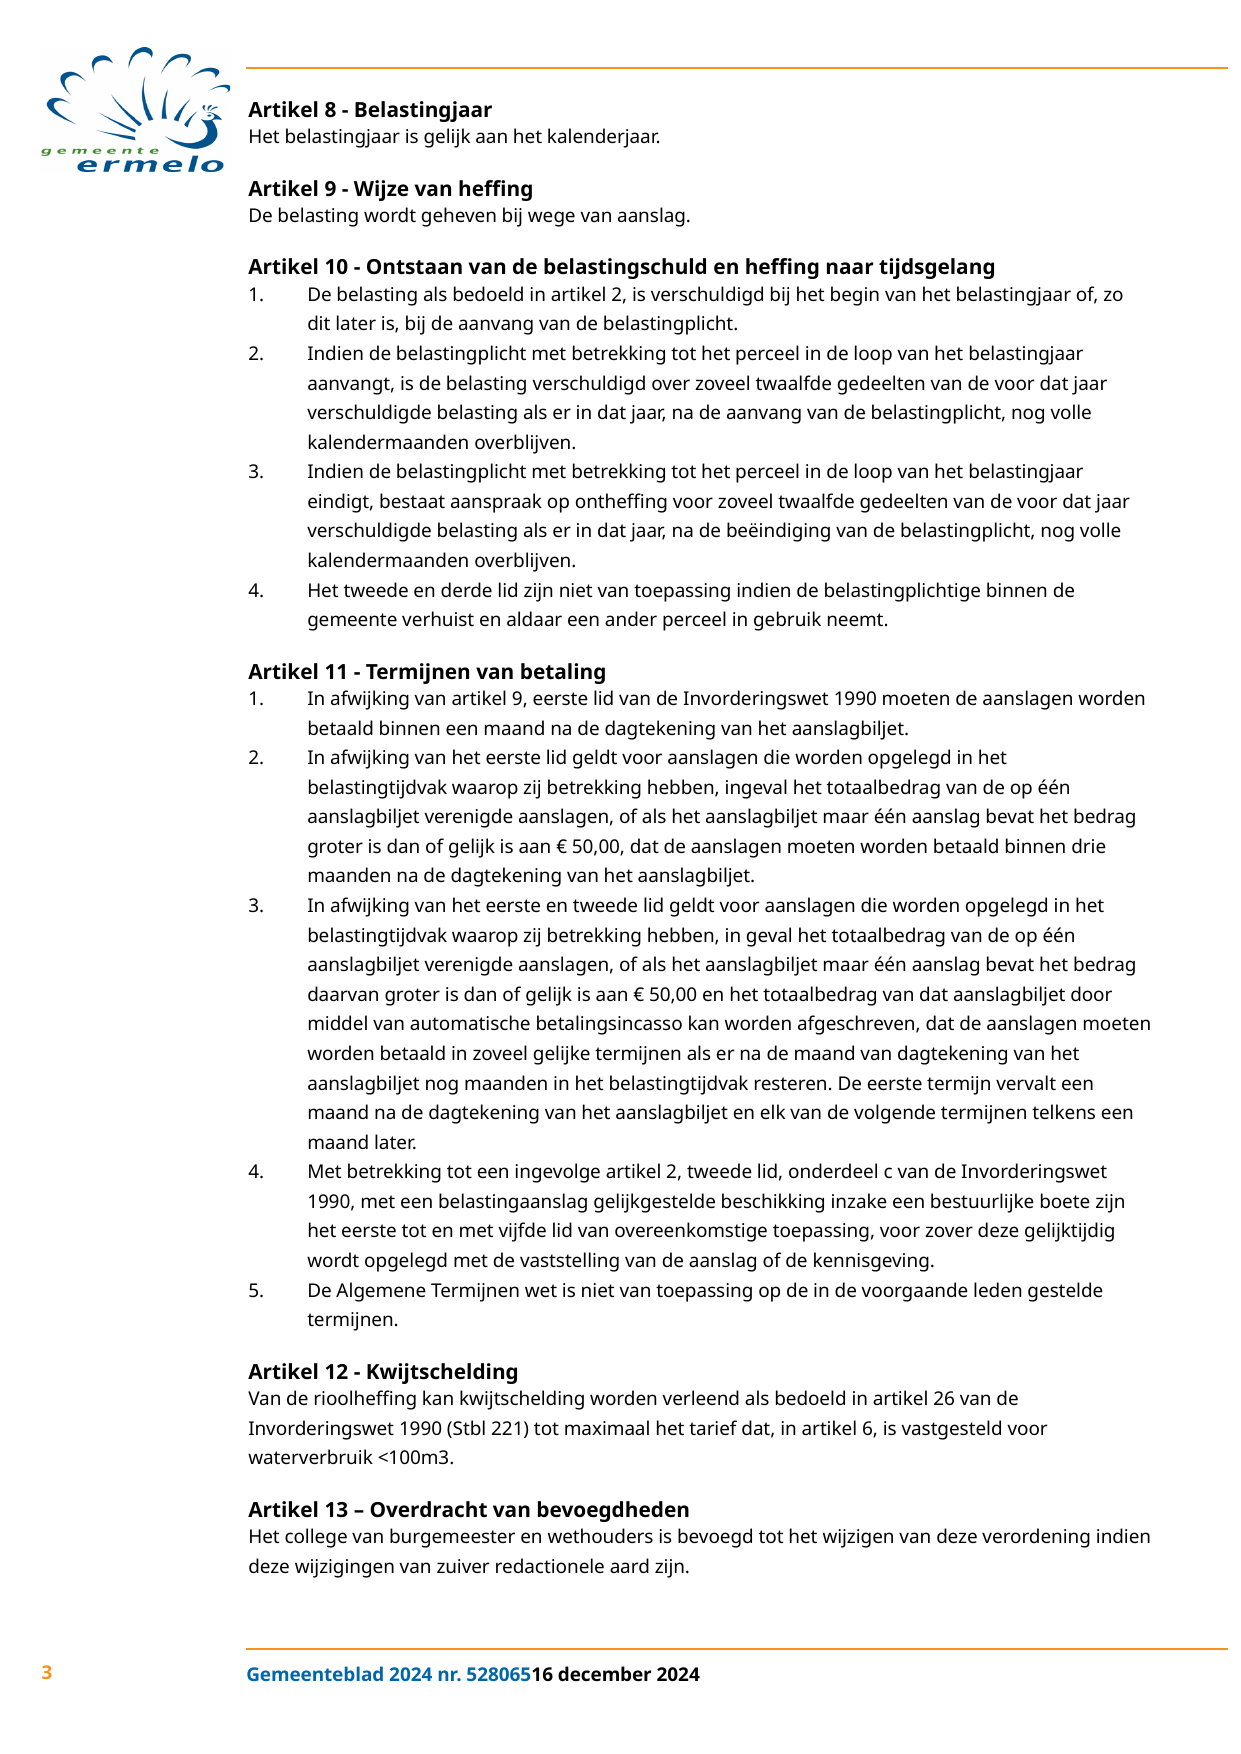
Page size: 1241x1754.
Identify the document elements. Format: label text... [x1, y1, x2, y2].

text Artikel 10 - Ontstaan van de belastingschuld en heffing naar tijdsgelang [248, 252, 1152, 281]
text Het college van burgemeester en wethouders is bevoegd tot het wijzigen van deze verordening indien deze wijzigingen van zuiver redactionele aard zijn. [248, 1523, 1152, 1579]
text Artikel 11 - Termijnen van betaling [248, 657, 1152, 685]
list Het tweede en derde lid zijn niet van toepassing indien de belastingplichtige binnen de gemeente verhuist en aldaar een ander perceel in gebruik neemt. [248, 577, 1152, 632]
text Artikel 12 - Kwijtschelding [248, 1357, 1152, 1385]
text Van de rioolheffing kan kwijtschelding worden verleend als bedoeld in artikel 26 van de Invorderingswet 1990 (Stbl 221) tot maximaal het tarief dat, in artikel 6, is vastgesteld voor waterverbruik <100m3. [248, 1385, 1152, 1470]
text Artikel 8 - Belastingjaar [248, 95, 1152, 123]
text Het belastingjaar is gelijk aan het kalenderjaar. [248, 123, 1152, 149]
list In afwijking van het eerste en tweede lid geldt voor aanslagen die worden opgelegd in het belastingtijdvak waarop zij betrekking hebben, in geval het totaalbedrag van de op één aanslagbiljet verenigde aanslagen, of als het aanslagbiljet maar één aanslag bevat het bedrag daarvan groter is dan of gelijk is aan € 50,00 en het totaalbedrag van dat aanslagbiljet door middel van automatische betalingsincasso kan worden afgeschreven, dat de aanslagen moeten worden betaald in zoveel gelijke termijnen als er na de maand van dagtekening van het aanslagbiljet nog maanden in het belastingtijdvak resteren. De eerste termijn vervalt een maand na de dagtekening van het aanslagbiljet en elk van de volgende termijnen telkens een maand later. [248, 892, 1152, 1155]
list In afwijking van artikel 9, eerste lid van de Invorderingswet 1990 moeten de aanslagen worden betaald binnen een maand na de dagtekening van het aanslagbiljet. [248, 685, 1152, 741]
list Indien de belastingplicht met betrekking tot het perceel in de loop van het belastingjaar eindigt, bestaat aanspraak op ontheffing voor zoveel twaalfde gedeelten van de voor dat jaar verschuldigde belasting als er in dat jaar, na de beëindiging van de belastingplicht, nog volle kalendermaanden overblijven. [248, 458, 1152, 573]
text Artikel 13 – Overdracht van bevoegdheden [248, 1495, 1152, 1523]
text De belasting wordt geheven bij wege van aanslag. [248, 202, 1152, 228]
list De belasting als bedoeld in artikel 2, is verschuldigd bij het begin van het belastingjaar of, zo dit later is, bij de aanvang van de belastingplicht. [248, 281, 1152, 336]
text Artikel 9 - Wijze van heffing [248, 174, 1152, 202]
list De Algemene Termijnen wet is niet van toepassing op de in de voorgaande leden gestelde termijnen. [248, 1277, 1152, 1332]
list In afwijking van het eerste lid geldt voor aanslagen die worden opgelegd in het belastingtijdvak waarop zij betrekking hebben, ingeval het totaalbedrag van de op één aanslagbiljet verenigde aanslagen, of als het aanslagbiljet maar één aanslag bevat het bedrag groter is dan of gelijk is aan € 50,00, dat de aanslagen moeten worden betaald binnen drie maanden na de dagtekening van het aanslagbiljet. [248, 744, 1152, 888]
list Indien de belastingplicht met betrekking tot het perceel in de loop van het belastingjaar aanvangt, is de belasting verschuldigd over zoveel twaalfde gedeelten van de voor dat jaar verschuldigde belasting als er in dat jaar, na de aanvang van de belastingplicht, nog volle kalendermaanden overblijven. [248, 340, 1152, 454]
list Met betrekking tot een ingevolge artikel 2, tweede lid, onderdeel c van de Invorderingswet 1990, met een belastingaanslag gelijkgestelde beschikking inzake een bestuurlijke boete zijn het eerste tot en met vijfde lid van overeenkomstige toepassing, voor zover deze gelijktijdig wordt opgelegd met de vaststelling van de aanslag of de kennisgeving. [248, 1158, 1152, 1273]
picture [41, 47, 231, 172]
